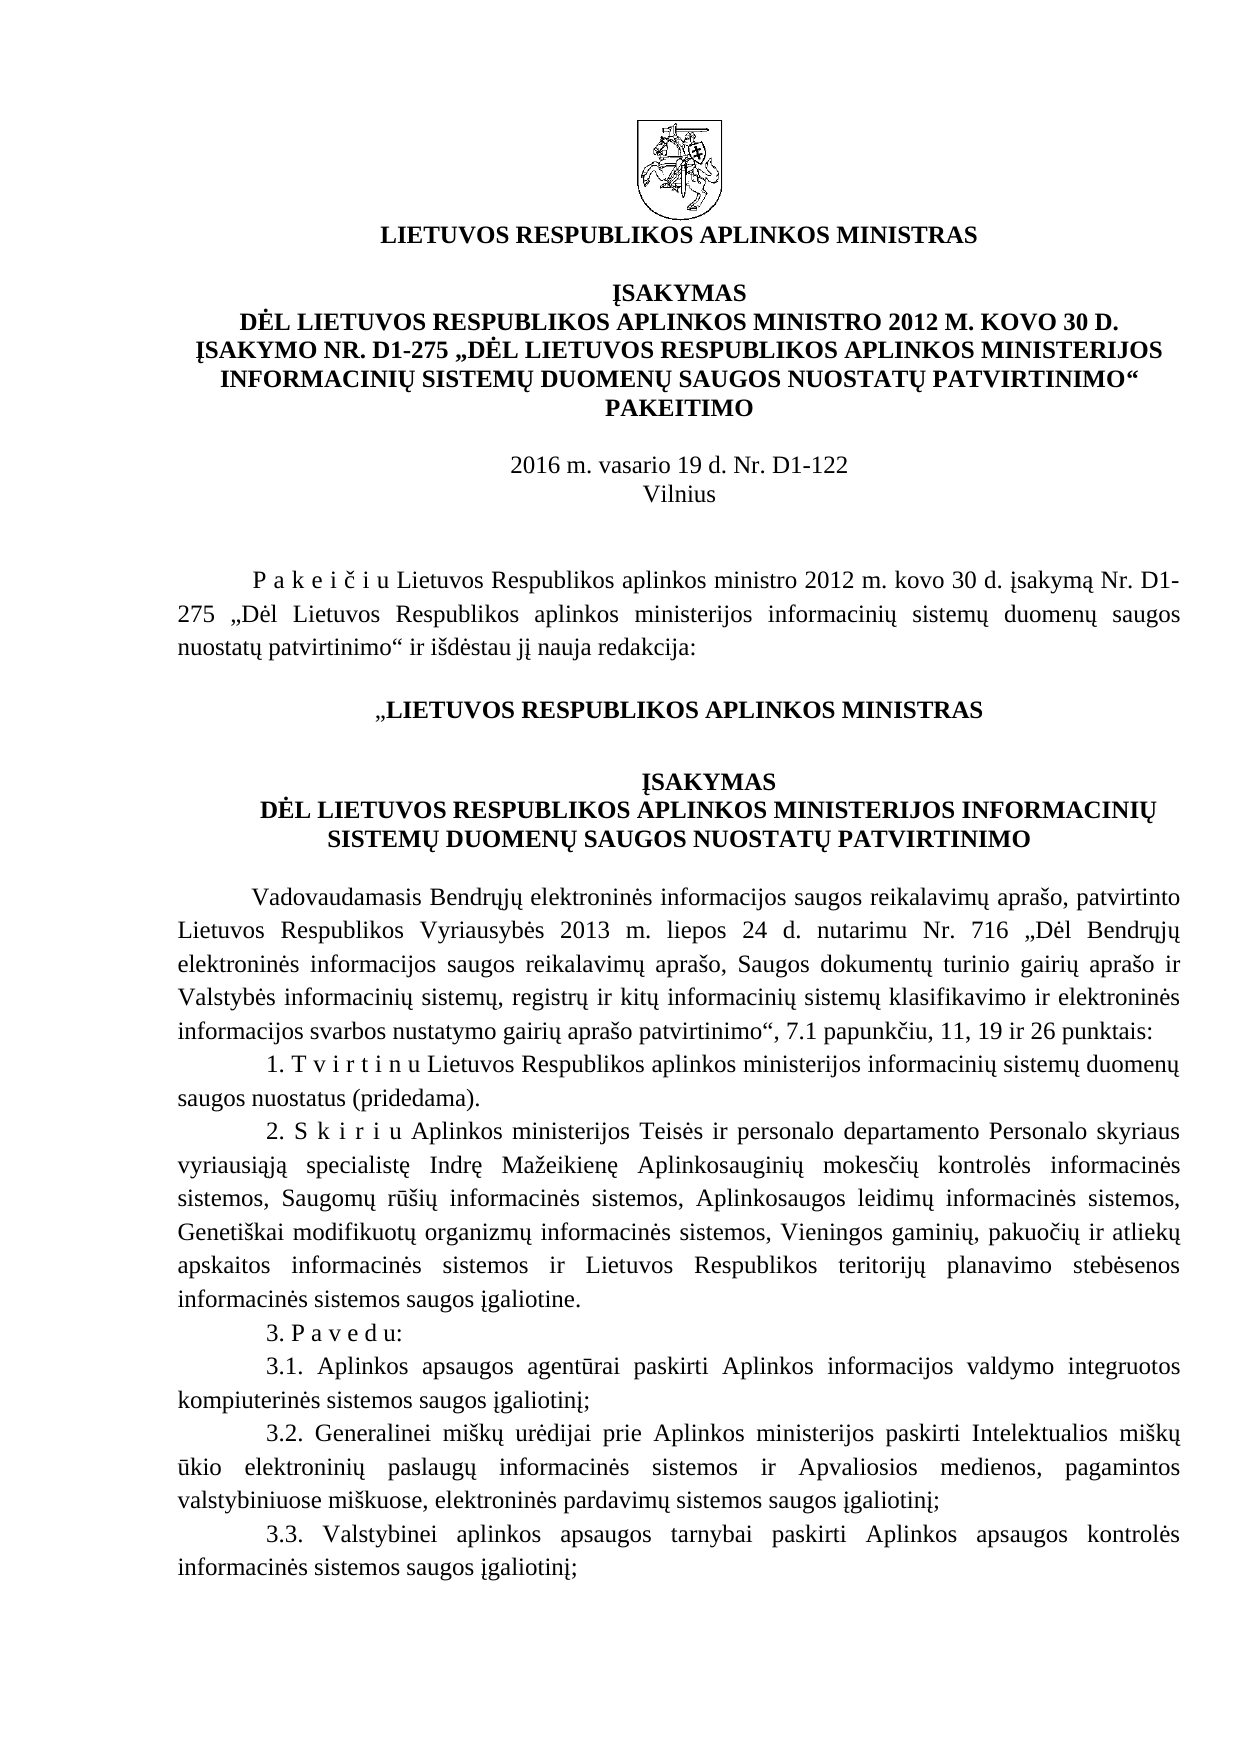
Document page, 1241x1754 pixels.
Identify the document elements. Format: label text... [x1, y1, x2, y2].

text DĖL LIETUVOS RESPUBLIKOS APLINKOS MINISTRO 2012 M. KOVO 30 D. [177, 307, 1181, 335]
text 2016 m. vasario 19 d. Nr. D1-122 [177, 450, 1181, 479]
text „LIETUVOS RESPUBLIKOS APLINKOS MINISTRAS [177, 695, 1181, 723]
text 1. T v i r t i n u Lietuvos Respublikos aplinkos ministerijos informacinių sistemų duomenų saugos nuostatus (pridedama). [177, 1049, 1181, 1112]
text Vadovaudamasis Bendrųjų elektroninės informacijos saugos reikalavimų aprašo, patvirtinto Lietuvos Respublikos Vyriausybės 2013 m. liepos 24 d. nutarimu Nr. 716 „Dėl Bendrųjų elektroninės informacijos saugos reikalavimų aprašo, Saugos dokumentų turinio gairių aprašo ir Valstybės informacinių sistemų, registrų ir kitų informacinių sistemų klasifikavimo ir elektroninės informacijos svarbos nustatymo gairių aprašo patvirtinimo“, 7.1 papunkčiu, 11, 19 ir 26 punktais: [177, 882, 1181, 1044]
text 3. P a v e d u: [177, 1318, 1181, 1346]
text LIETUVOS RESPUBLIKOS APLINKOS MINISTRAS [177, 220, 1181, 249]
text Vilnius [177, 479, 1181, 508]
text P a k e i č i u Lietuvos Respublikos aplinkos ministro 2012 m. kovo 30 d. įsakymą Nr. D1-275 „Dėl Lietuvos Respublikos aplinkos ministerijos informacinių sistemų duomenų saugos nuostatų patvirtinimo“ ir išdėstau jį nauja redakcija: [177, 565, 1181, 661]
text ĮSAKYMAS [177, 767, 1181, 795]
text ĮSAKYMAS [177, 278, 1181, 307]
text Dėl Lietuvos Respublikos aplinkos ministerijos informacinių sistemų duomenų saugos nuostatų patvirtinimo [177, 795, 1181, 853]
text 3.3. Valstybinei aplinkos apsaugos tarnybai paskirti Aplinkos apsaugos kontrolės informacinės sistemos saugos įgaliotinį; [177, 1519, 1181, 1581]
text 3.2. Generalinei miškų urėdijai prie Aplinkos ministerijos paskirti Intelektualios miškų ūkio elektroninių paslaugų informacinės sistemos ir Apvaliosios medienos, pagamintos valstybiniuose miškuose, elektroninės pardavimų sistemos saugos įgaliotinį; [177, 1418, 1181, 1514]
text 2. S k i r i u Aplinkos ministerijos Teisės ir personalo departamento Personalo skyriaus vyriausiąją specialistę Indrę Mažeikienę Aplinkosauginių mokesčių kontrolės informacinės sistemos, Saugomų rūšių informacinės sistemos, Aplinkosaugos leidimų informacinės sistemos, Genetiškai modifikuotų organizmų informacinės sistemos, Vieningos gaminių, pakuočių ir atliekų apskaitos informacinės sistemos ir Lietuvos Respublikos teritorijų planavimo stebėsenos informacinės sistemos saugos įgaliotine. [177, 1116, 1181, 1313]
text ĮSAKYMO NR. D1-275 „DĖL LIETUVOS RESPUBLIKOS APLINKOS MINISTERIJOS INFORMACINIŲ SISTEMŲ DUOMENŲ SAUGOS NUOSTATŲ PATVIRTINIMO“ PAKEITIMO [177, 335, 1181, 422]
text 3.1. Aplinkos apsaugos agentūrai paskirti Aplinkos informacijos valdymo integruotos kompiuterinės sistemos saugos įgaliotinį; [177, 1351, 1181, 1413]
